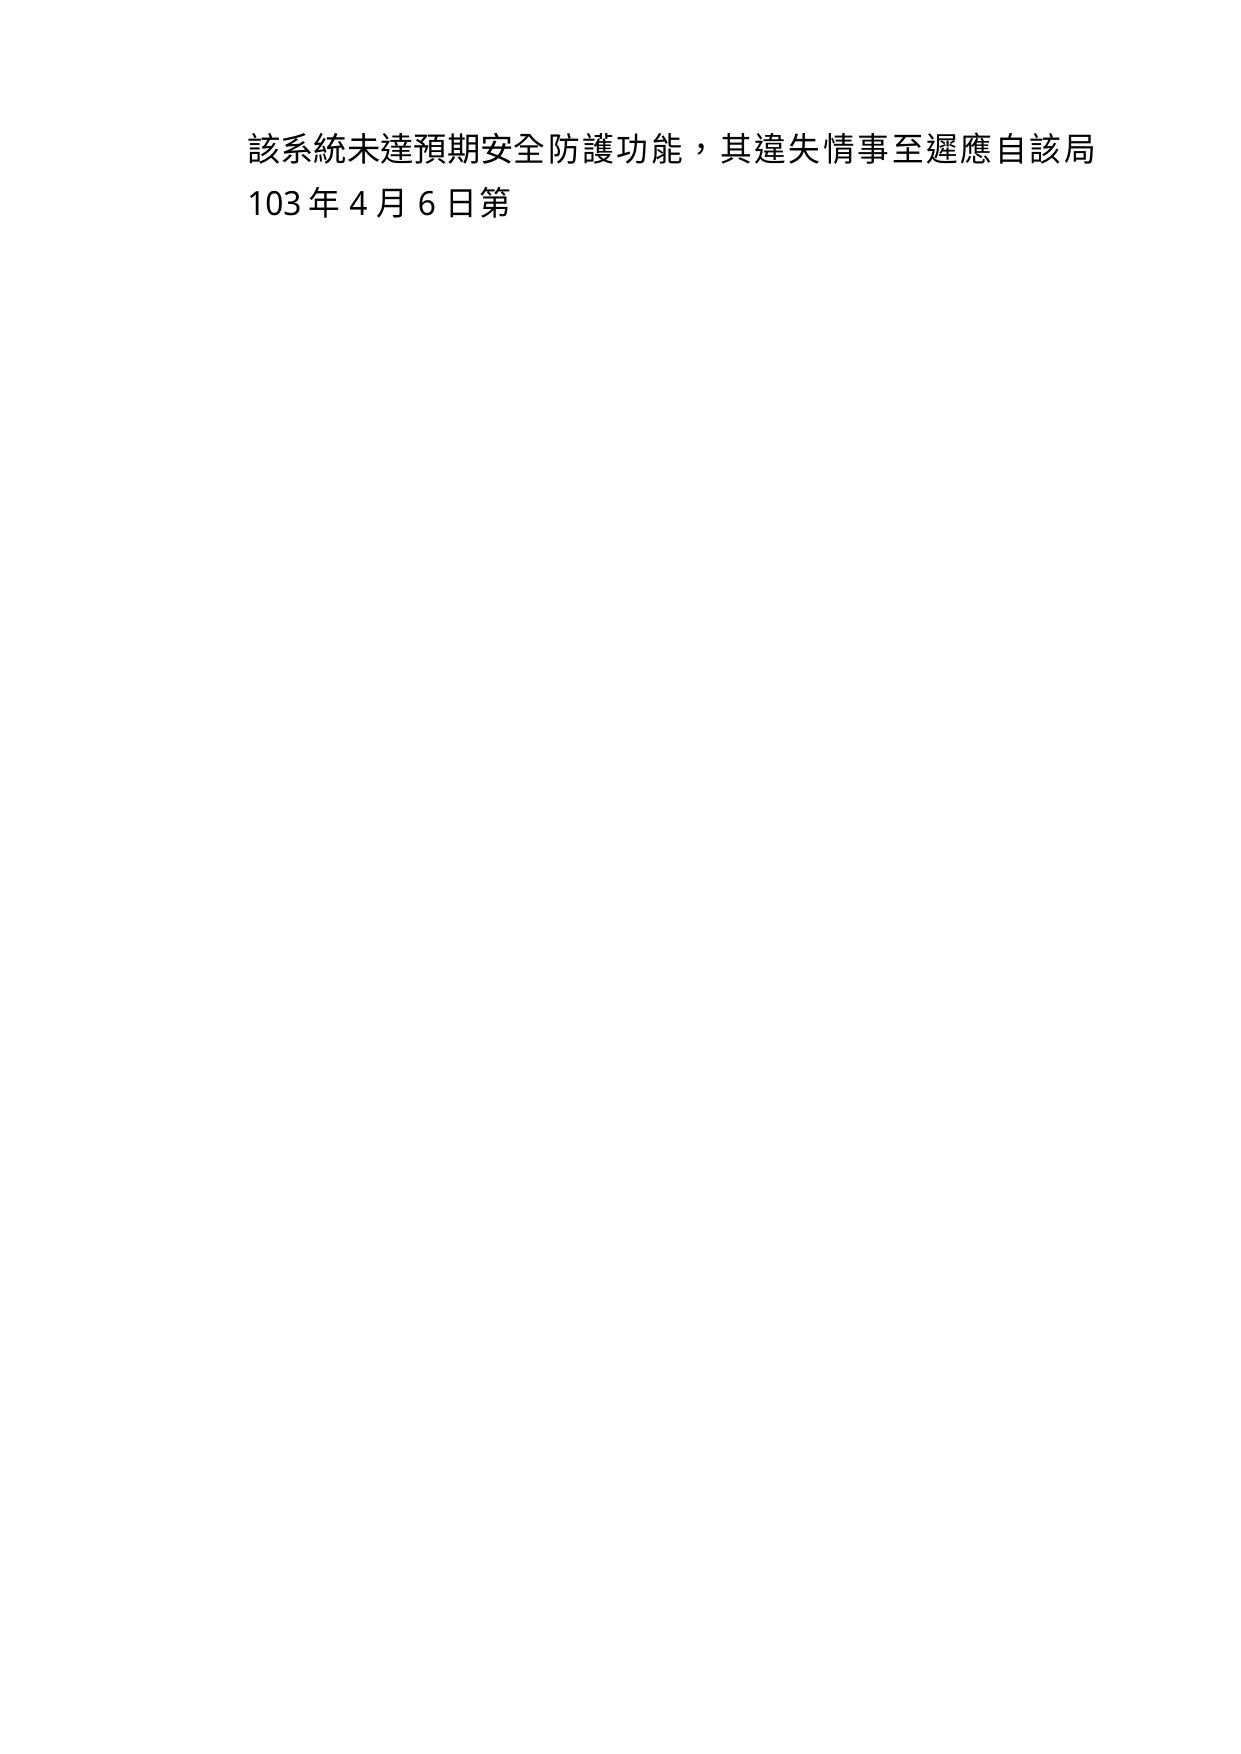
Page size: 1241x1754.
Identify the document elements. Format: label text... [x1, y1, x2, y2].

text 該系統未達預期安全防護功能，其違失情事至遲應自該局103年4月6日第 [247, 123, 1096, 225]
